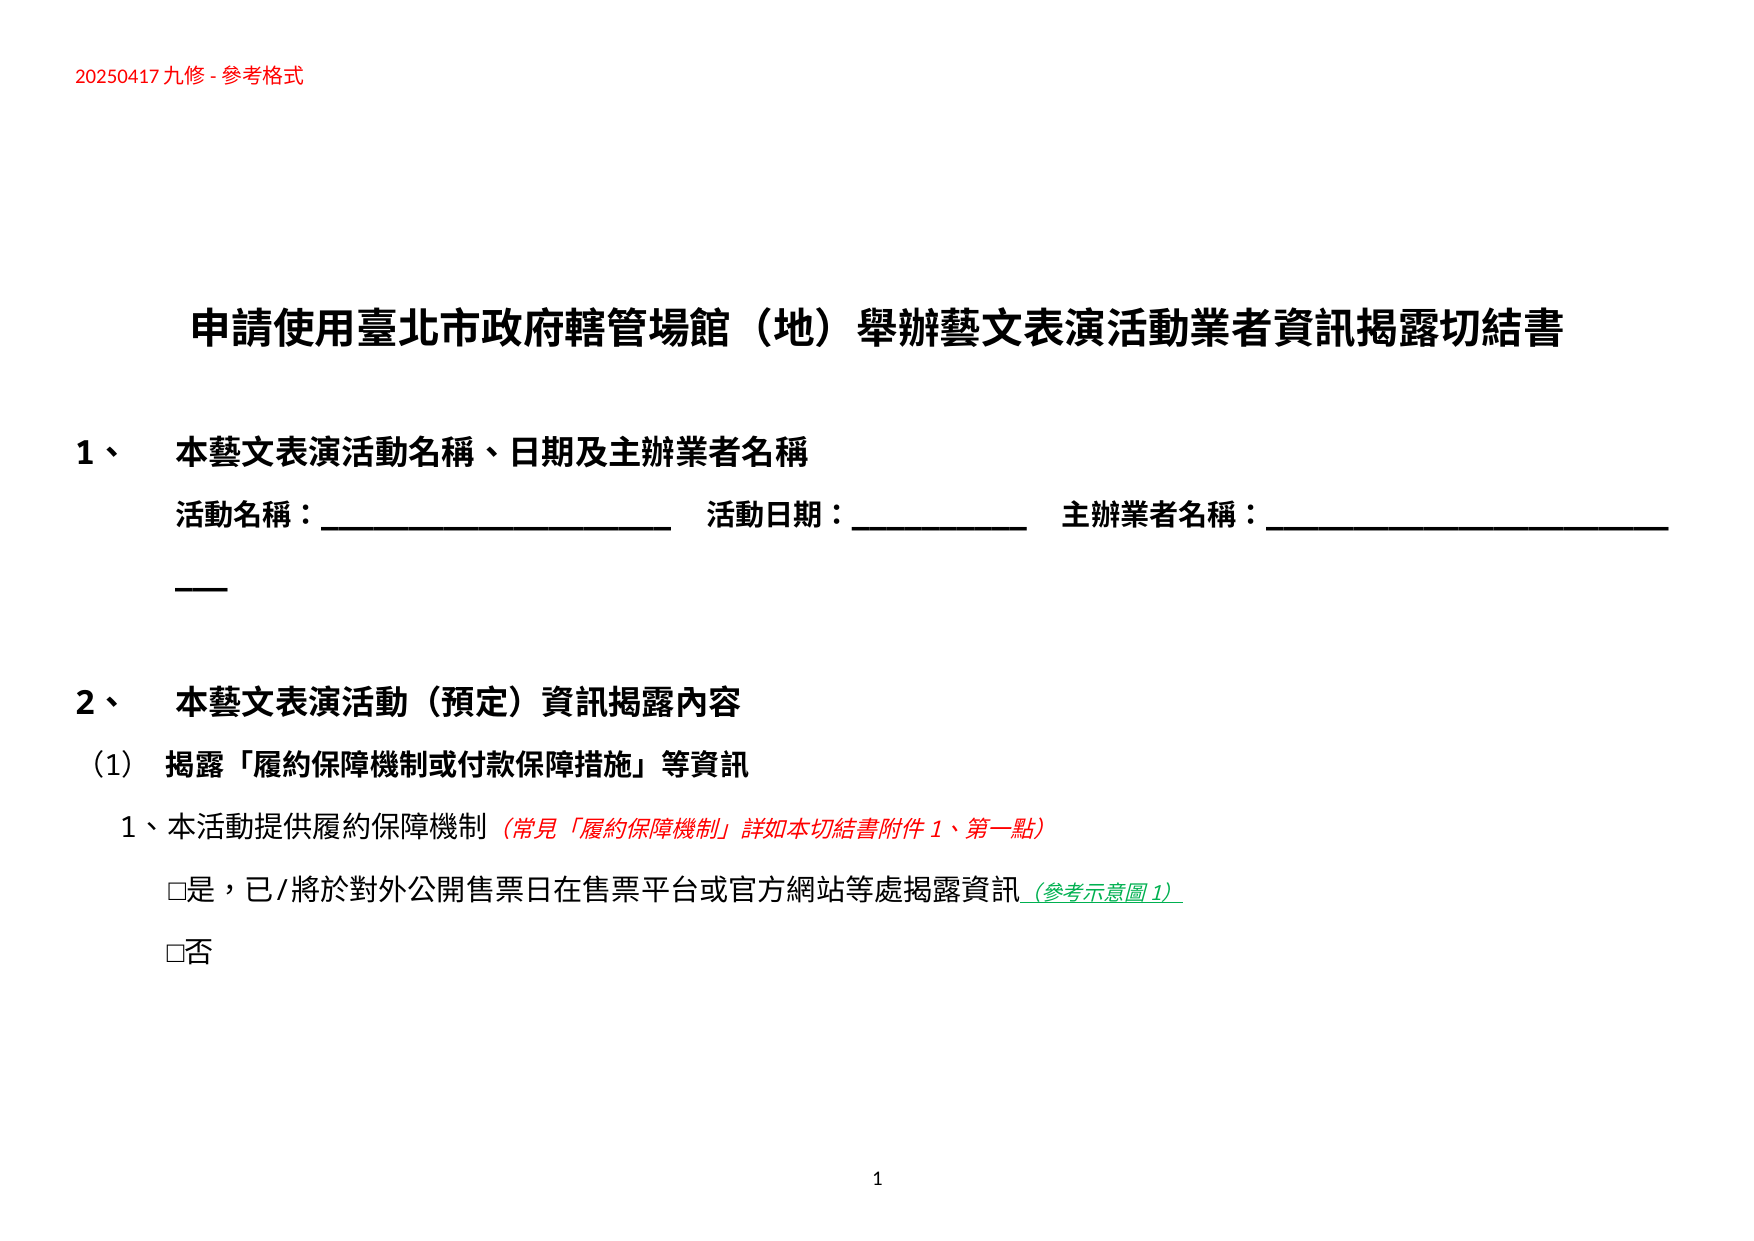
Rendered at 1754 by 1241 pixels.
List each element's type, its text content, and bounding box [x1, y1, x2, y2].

list 本藝文表演活動名稱、日期及主辦業者名稱 [75, 408, 1679, 471]
text □是，已/將於對外公開售票日在售票平台或官方網站等處揭露資訊（參考示意圖1） [168, 846, 1679, 908]
list 本活動提供履約保障機制（常見「履約保障機制」詳如本切結書附件1、第一點） [119, 783, 1679, 846]
list 揭露「履約保障機制或付款保障措施」等資訊 [75, 721, 1679, 783]
list 本藝文表演活動（預定）資訊揭露內容 [75, 658, 1679, 721]
text 申請使用臺北市政府轄管場館（地）舉辦藝文表演活動業者資訊揭露切結書 [75, 283, 1679, 346]
text 活動名稱：____________________ 活動日期：__________ 主辦業者名稱：__________________________ [175, 471, 1679, 596]
text □否 [75, 908, 1679, 971]
